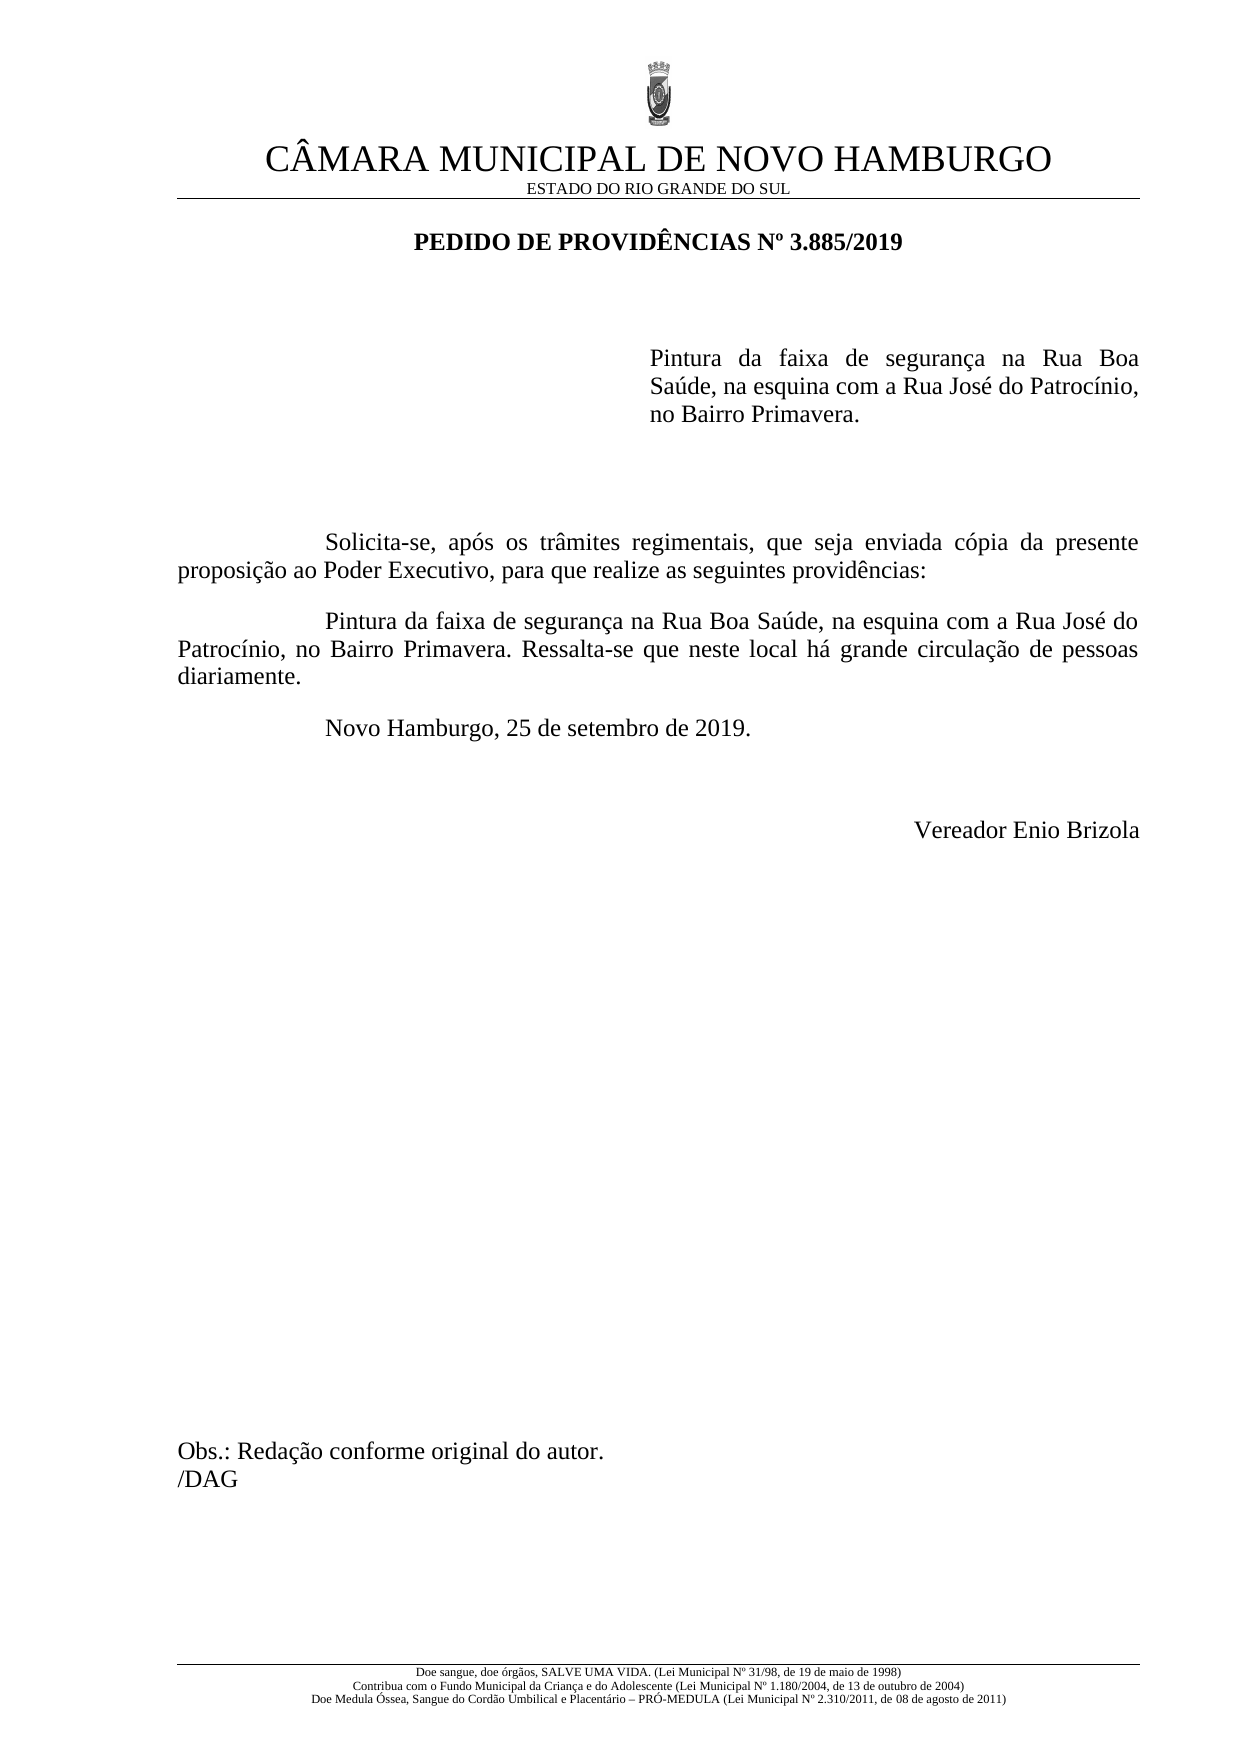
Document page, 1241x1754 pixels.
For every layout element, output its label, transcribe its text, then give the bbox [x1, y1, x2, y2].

text /DAG [177, 1465, 1140, 1493]
text Solicita-se, após os trâmites regimentais, que seja enviada cópia da presente proposição ao Poder Executivo, para que realize as seguintes providências: [177, 528, 1140, 583]
text Vereador Enio Brizola [177, 816, 1140, 844]
text Pintura da faixa de segurança na Rua Boa Saúde, na esquina com a Rua José do Patrocínio, no Bairro Primavera. Ressalta-se que neste local há grande circulação de pessoas diariamente. [177, 607, 1140, 690]
text Obs.: Redação conforme original do autor. [177, 1437, 1140, 1465]
text PEDIDO DE PROVIDÊNCIAS Nº 3.885/2019 [177, 228, 1140, 256]
list Pintura da faixa de segurança na Rua Boa Saúde, na esquina com a Rua José do Patrocínio, no Bairro Primavera. [649, 344, 1140, 428]
text Novo Hamburgo, 25 de setembro de 2019. [177, 714, 1140, 741]
